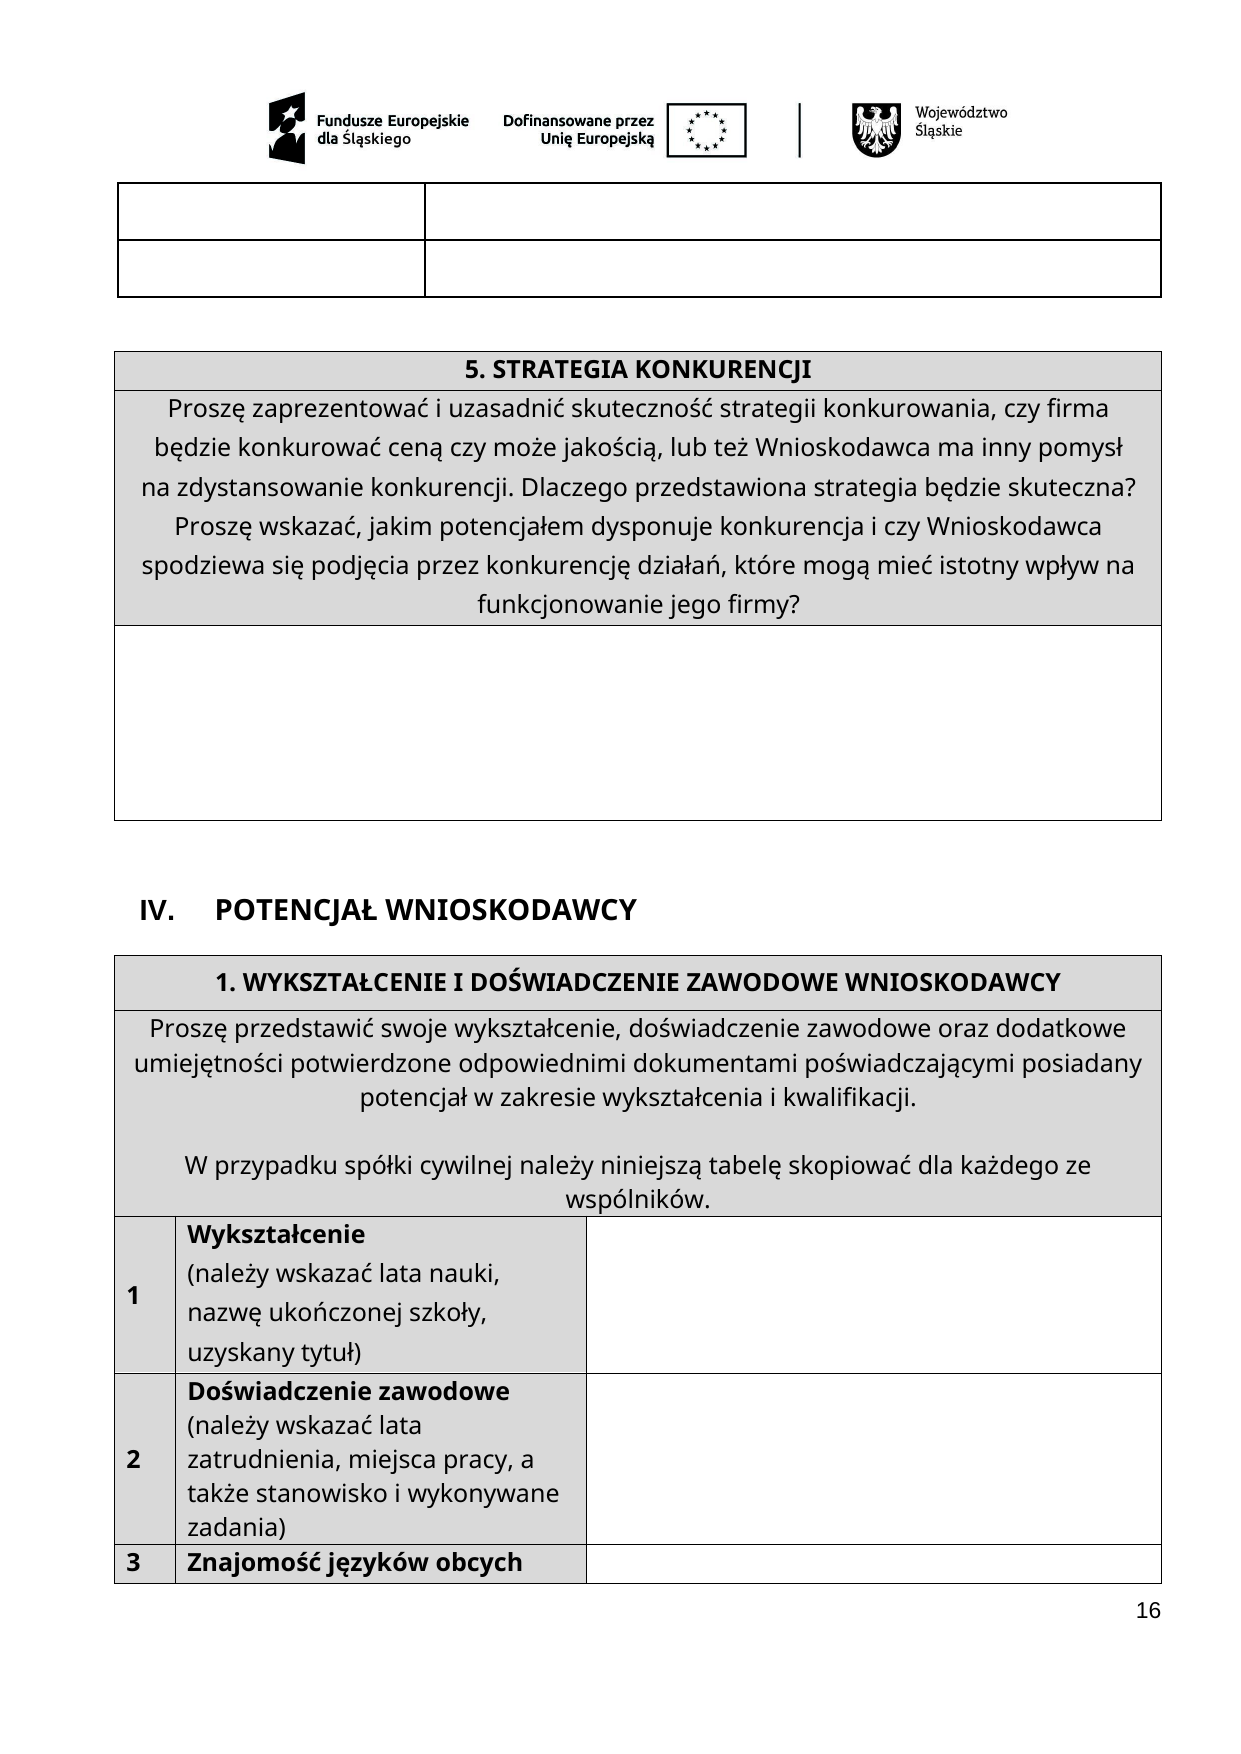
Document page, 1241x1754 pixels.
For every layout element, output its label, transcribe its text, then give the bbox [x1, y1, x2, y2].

table_cell Proszę zaprezentować i uzasadnić skuteczność strategii konkurowania, czy firma będzie konkurować ceną czy może jakością, lub też Wnioskodawca ma inny pomysł na zdystansowanie konkurencji. Dlaczego przedstawiona strategia będzie skuteczna? Proszę wskazać, jakim potencjałem dysponuje konkurencja i czy Wnioskodawca spodziewa się podjęcia przez konkurencję działań, które mogą mieć istotny wpływ na funkcjonowanie jego firmy? [115, 391, 1161, 625]
table_cell [587, 1374, 1161, 1544]
table_cell [426, 241, 1160, 296]
table_cell Doświadczenie zawodowe (należy wskazać lata zatrudnienia, miejsca pracy, a także stanowisko i wykonywane zadania) [176, 1374, 586, 1544]
table_cell [119, 241, 424, 296]
table_cell [426, 184, 1160, 239]
table_cell 3 [115, 1545, 175, 1583]
list POTENCJAŁ WNIOSKODAWCY [139, 889, 1161, 929]
table_cell Znajomość języków obcych [176, 1545, 586, 1583]
table_cell Wykształcenie (należy wskazać lata nauki, nazwę ukończonej szkoły, uzyskany tytuł) [176, 1217, 586, 1372]
table_cell 1 [115, 1217, 175, 1372]
table_cell [587, 1545, 1161, 1583]
table_header 5. STRATEGIA KONKURENCJI [115, 352, 1161, 390]
table_cell [119, 184, 424, 239]
table_header 1. WYKSZTAŁCENIE I DOŚWIADCZENIE ZAWODOWE WNIOSKODAWCY [115, 956, 1161, 1010]
table_cell [587, 1217, 1161, 1372]
table_cell Proszę przedstawić swoje wykształcenie, doświadczenie zawodowe oraz dodatkowe umiejętności potwierdzone odpowiednimi dokumentami poświadczającymi posiadany potencjał w zakresie wykształcenia i kwalifikacji. W przypadku spółki cywilnej należy niniejszą tabelę skopiować dla każdego ze wspólników. [115, 1011, 1161, 1216]
table_cell 2 [115, 1374, 175, 1544]
table_cell [115, 626, 1161, 820]
